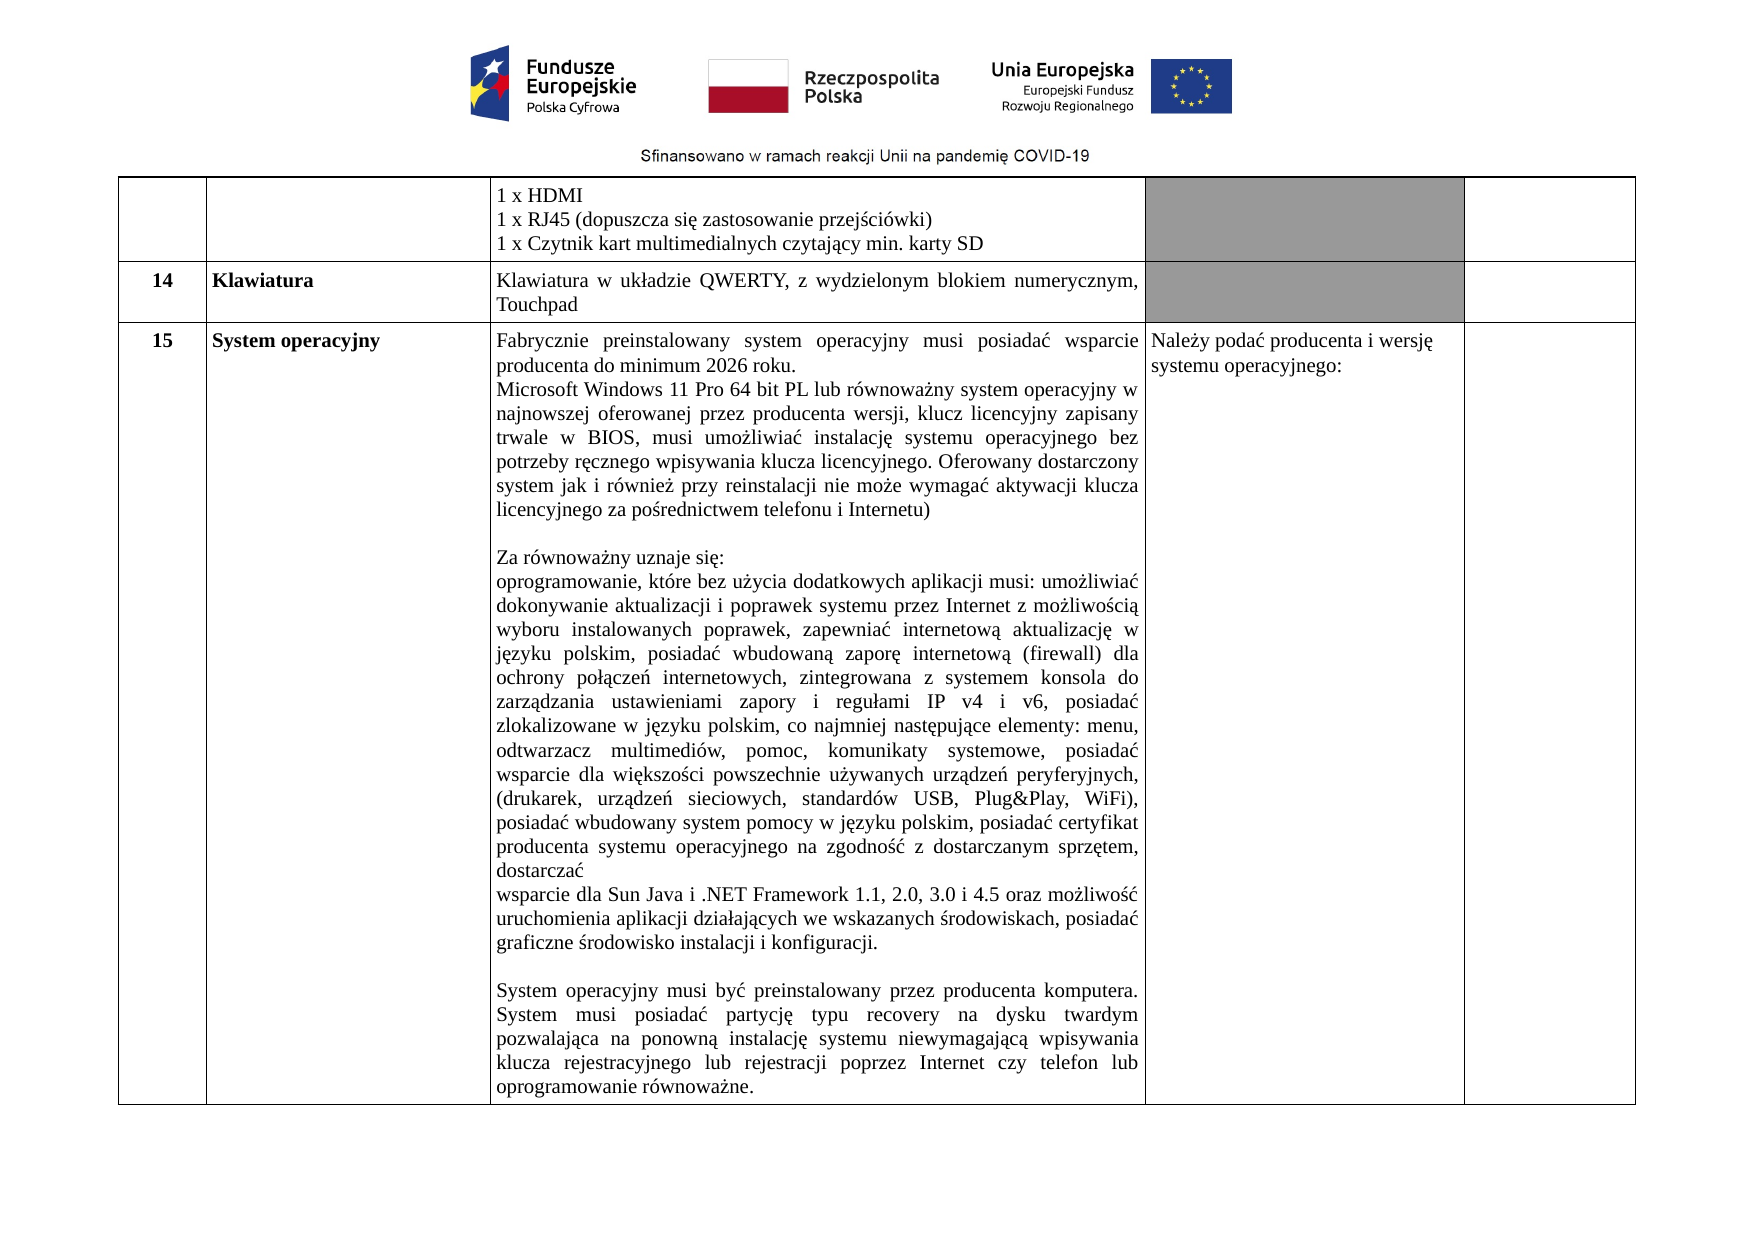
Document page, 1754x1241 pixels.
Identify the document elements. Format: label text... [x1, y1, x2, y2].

table_cell 1 x HDMI 1 x RJ45 (dopuszcza się zastosowanie przejściówki) 1 x Czytnik kart multimedialnych czytający min. karty SD [491, 178, 1145, 261]
table_cell Należy podać producenta i wersję systemu operacyjnego: [1146, 323, 1464, 1104]
table_cell Klawiatura w układzie QWERTY, z wydzielonym blokiem numerycznym, Touchpad [491, 262, 1145, 322]
table_cell [1465, 323, 1635, 1104]
table_cell 14 [119, 262, 206, 322]
table_cell [1465, 178, 1635, 261]
table_cell 15 [119, 323, 206, 1104]
table_cell [1146, 178, 1464, 261]
table_cell [207, 178, 490, 261]
picture [453, 35, 1250, 174]
table_cell [119, 178, 206, 261]
table_cell [1146, 262, 1464, 322]
table_cell System operacyjny [207, 323, 490, 1104]
table_cell [1465, 262, 1635, 322]
table_cell Klawiatura [207, 262, 490, 322]
table_cell Fabrycznie preinstalowany system operacyjny musi posiadać wsparcie producenta do minimum 2026 roku. Microsoft Windows 11 Pro 64 bit PL lub równoważny system operacyjny w najnowszej oferowanej przez producenta wersji, klucz licencyjny zapisany trwale w BIOS, musi umożliwiać instalację systemu operacyjnego bez potrzeby ręcznego wpisywania klucza licencyjnego. Oferowany dostarczony system jak i również przy reinstalacji nie może wymagać aktywacji klucza licencyjnego za pośrednictwem telefonu i Internetu) Za równoważny uznaje się: oprogramowanie, które bez użycia dodatkowych aplikacji musi: umożliwiać dokonywanie aktualizacji i poprawek systemu przez Internet z możliwością wyboru instalowanych poprawek, zapewniać internetową aktualizację w języku polskim, posiadać wbudowaną zaporę internetową (firewall) dla ochrony połączeń internetowych, zintegrowana z systemem konsola do zarządzania ustawieniami zapory i regułami IP v4 i v6, posiadać zlokalizowane w języku polskim, co najmniej następujące elementy: menu, odtwarzacz multimediów, pomoc, komunikaty systemowe, posiadać wsparcie dla większości powszechnie używanych urządzeń peryferyjnych, (drukarek, urządzeń sieciowych, standardów USB, Plug&Play, WiFi), posiadać wbudowany system pomocy w języku polskim, posiadać certyfikat producenta systemu operacyjnego na zgodność z dostarczanym sprzętem, dostarczać wsparcie dla Sun Java i .NET Framework 1.1, 2.0, 3.0 i 4.5 oraz możliwość uruchomienia aplikacji działających we wskazanych środowiskach, posiadać graficzne środowisko instalacji i konfiguracji. System operacyjny musi być preinstalowany przez producenta komputera. System musi posiadać partycję typu recovery na dysku twardym pozwalająca na ponowną instalację systemu niewymagającą wpisywania klucza rejestracyjnego lub rejestracji poprzez Internet czy telefon lub oprogramowanie równoważne. [491, 323, 1145, 1104]
